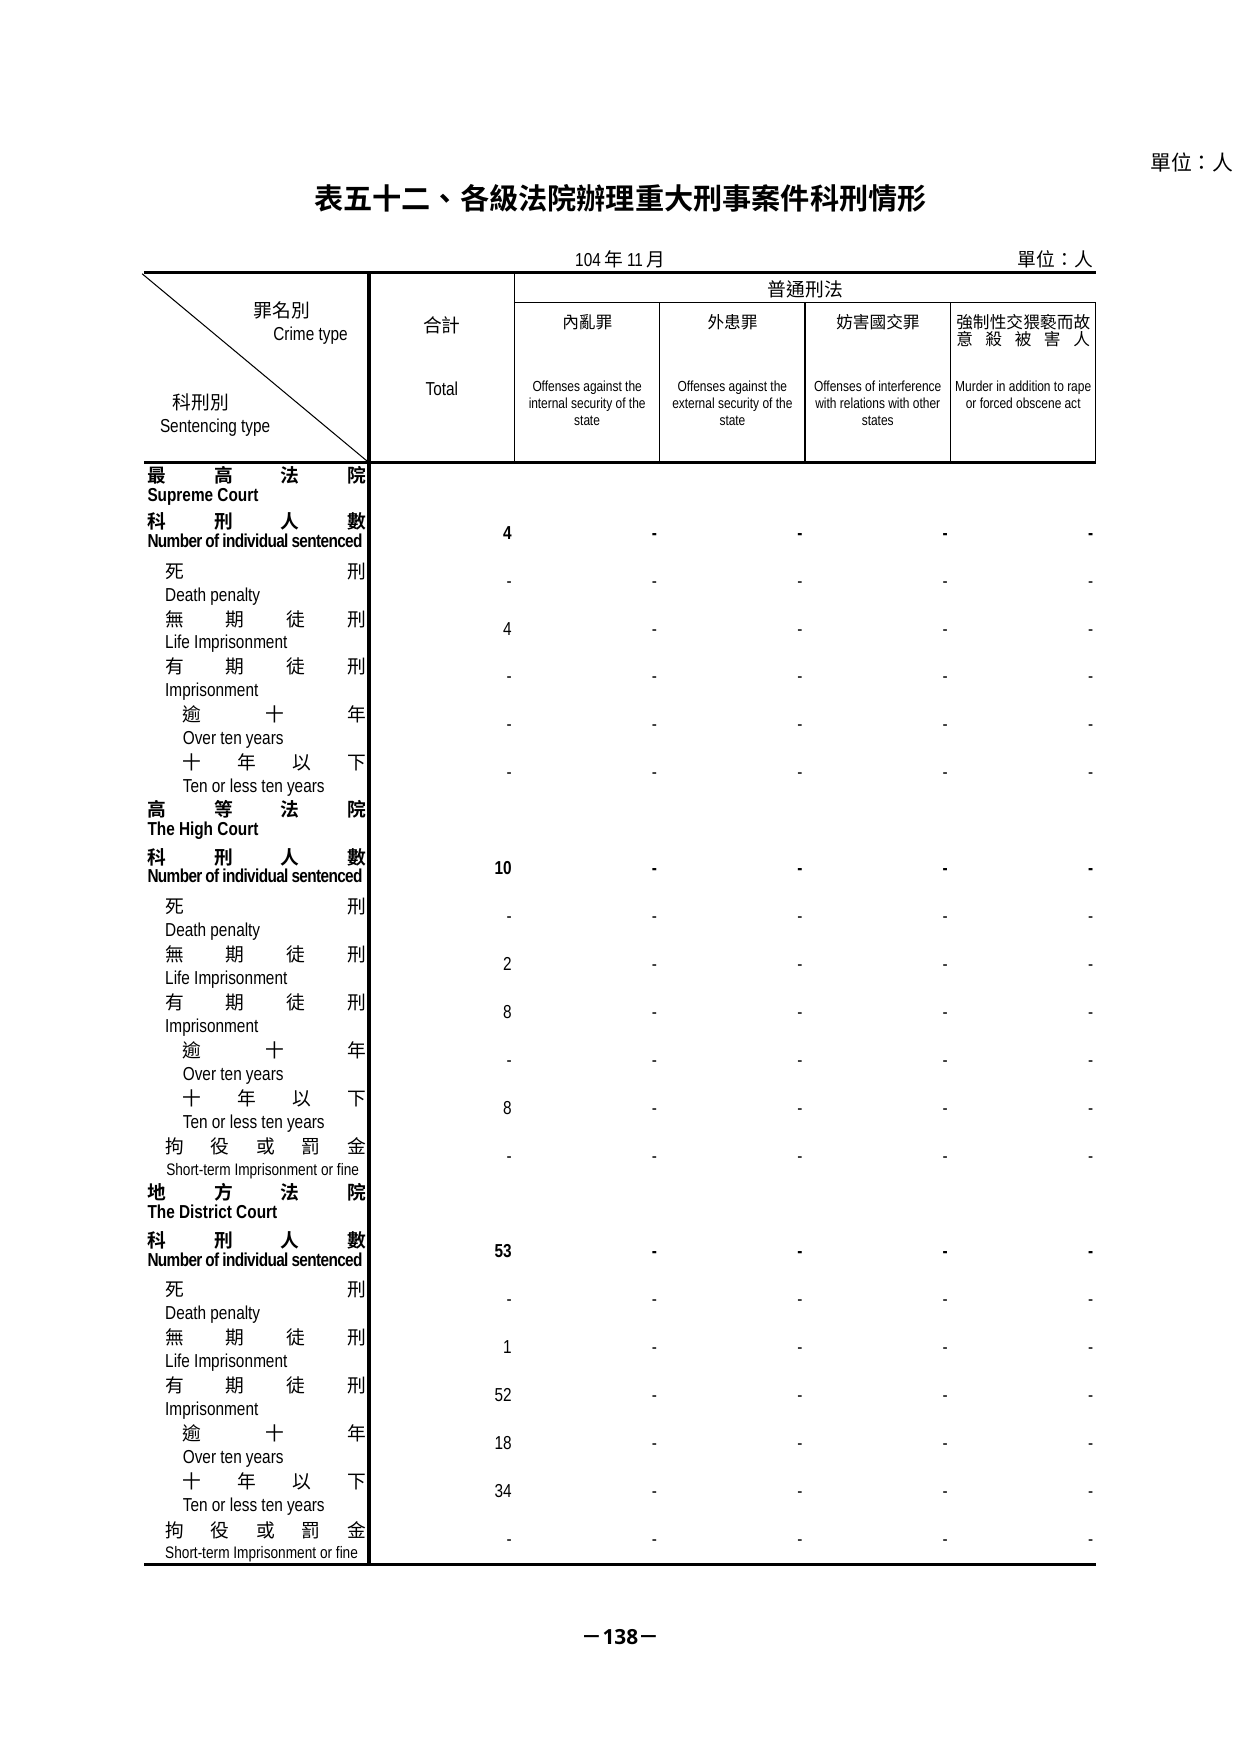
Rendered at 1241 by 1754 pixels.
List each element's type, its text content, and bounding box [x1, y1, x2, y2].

table_cell - [660, 844, 805, 892]
table_cell - [514, 1419, 659, 1467]
table_cell [950, 1179, 1096, 1227]
table_cell - [950, 988, 1096, 1036]
table_cell - [805, 1419, 950, 1467]
table_cell - [950, 1323, 1096, 1371]
table_cell [514, 796, 659, 844]
table_cell - [514, 604, 659, 652]
table_cell 8 [371, 1084, 514, 1131]
table_cell 有期徒刑 Imprisonment [144, 652, 367, 700]
table_cell - [805, 1515, 950, 1563]
table_cell - [514, 1131, 659, 1179]
table_cell - [660, 509, 805, 556]
table_cell - [805, 988, 950, 1036]
table_cell 逾十年 Over ten years [144, 1036, 367, 1083]
table_cell 科刑人數 Number of individual sentenced [144, 509, 367, 556]
table_cell [950, 464, 1096, 508]
text 單位：人 [1150, 146, 1240, 171]
text 104年11月 單位：人 [148, 250, 1092, 271]
table_cell - [514, 700, 659, 748]
table_cell - [805, 509, 950, 556]
table_cell [514, 1179, 659, 1227]
table_cell - [660, 700, 805, 748]
table_cell [371, 1179, 514, 1227]
table_cell - [514, 1036, 659, 1083]
table_cell - [660, 892, 805, 940]
table_cell - [805, 940, 950, 988]
table_cell 4 [371, 509, 514, 556]
table_cell - [950, 1467, 1096, 1515]
table_cell 52 [371, 1371, 514, 1419]
table_cell 十年以下 Ten or less ten years [144, 1084, 367, 1131]
table_cell 科刑人數 Number of individual sentenced [144, 844, 367, 892]
table_cell [805, 796, 950, 844]
table_cell - [371, 1275, 514, 1323]
table_cell 4 [371, 604, 514, 652]
table_cell 妨害國交罪 [806, 303, 950, 375]
table_cell 內亂罪 [515, 303, 659, 375]
table_cell - [514, 940, 659, 988]
table_cell 十年以下 Ten or less ten years [144, 748, 367, 796]
table_cell - [950, 1515, 1096, 1563]
table_cell 8 [371, 988, 514, 1036]
table_cell - [950, 1227, 1096, 1275]
table_cell - [660, 1084, 805, 1131]
table_cell - [950, 892, 1096, 940]
table_cell - [805, 700, 950, 748]
table_cell - [805, 892, 950, 940]
text [1150, 139, 1240, 146]
table_cell - [514, 1084, 659, 1131]
table_cell 最高法院 Supreme Court [144, 464, 367, 508]
table_cell - [805, 1084, 950, 1131]
table_cell 死刑 Death penalty [144, 892, 367, 940]
table_cell Offenses against the external security of the state [660, 375, 804, 458]
table_cell - [514, 1371, 659, 1419]
table_cell 外患罪 [660, 303, 804, 375]
table_cell 科刑人數 Number of individual sentenced [144, 1227, 367, 1275]
table_cell - [950, 652, 1096, 700]
table_cell - [950, 556, 1096, 604]
table_cell - [660, 1371, 805, 1419]
table_cell [950, 796, 1096, 844]
text [1150, 171, 1240, 179]
table_cell - [805, 652, 950, 700]
table_cell - [660, 556, 805, 604]
table_header 罪名別 Crime type 科刑別 Sentencing type [144, 277, 364, 461]
table_cell - [805, 1371, 950, 1419]
table_cell - [805, 604, 950, 652]
table_cell - [660, 940, 805, 988]
table_cell 有期徒刑 Imprisonment [144, 988, 367, 1036]
table_cell - [371, 1131, 514, 1179]
table_cell - [950, 1084, 1096, 1131]
table_cell - [950, 844, 1096, 892]
table_cell - [660, 1515, 805, 1563]
table_cell - [660, 652, 805, 700]
table_header 普通刑法 [515, 274, 1096, 302]
table_cell - [805, 1036, 950, 1083]
table_cell - [805, 1275, 950, 1323]
table_cell 逾十年 Over ten years [144, 1419, 367, 1467]
table_cell - [805, 1227, 950, 1275]
table_header 罪名別 Crime type 科刑別 Sentencing type [145, 274, 367, 459]
table_cell - [805, 844, 950, 892]
table_cell Offenses against the internal security of the state [515, 375, 659, 458]
table_cell [371, 464, 514, 508]
table_cell Offenses of interference with relations with other states [806, 375, 950, 458]
table_cell 1 [371, 1323, 514, 1371]
table_cell [660, 464, 805, 508]
table_cell - [660, 1467, 805, 1515]
table_cell - [514, 844, 659, 892]
table_cell 34 [371, 1467, 514, 1515]
table_cell - [660, 604, 805, 652]
table_cell 十年以下 Ten or less ten years [144, 1467, 367, 1515]
table_cell 無期徒刑 Life Imprisonment [144, 604, 367, 652]
table_cell - [950, 1131, 1096, 1179]
table_cell - [514, 556, 659, 604]
table_cell - [514, 988, 659, 1036]
table_cell - [950, 1036, 1096, 1083]
table_cell - [950, 940, 1096, 988]
table_cell 地方法院 The District Court [144, 1179, 367, 1227]
table_cell - [514, 652, 659, 700]
table_cell [805, 464, 950, 508]
table_cell - [805, 1323, 950, 1371]
table_cell 無期徒刑 Life Imprisonment [144, 940, 367, 988]
table_cell 死刑 Death penalty [144, 556, 367, 604]
table_cell [514, 464, 659, 508]
table_cell 10 [371, 844, 514, 892]
table_cell 高等法院 The High Court [144, 796, 367, 844]
table_cell - [805, 748, 950, 796]
table_cell - [514, 1227, 659, 1275]
table_cell - [950, 604, 1096, 652]
table_cell - [660, 1275, 805, 1323]
table_cell - [950, 1275, 1096, 1323]
table_cell 拘役或罰金 Short-term Imprisonment or fine [144, 1515, 367, 1563]
table_cell Total [371, 375, 514, 458]
table_cell [660, 796, 805, 844]
table_cell - [660, 748, 805, 796]
table_cell Murder in addition to rape or forced obscene act [951, 375, 1095, 458]
table_cell - [514, 892, 659, 940]
table_cell - [371, 892, 514, 940]
table_cell - [514, 1467, 659, 1515]
table_cell - [371, 652, 514, 700]
table_cell 2 [371, 940, 514, 988]
table_cell - [950, 1419, 1096, 1467]
table_cell [805, 1179, 950, 1227]
table_cell [371, 796, 514, 844]
table_cell - [371, 556, 514, 604]
table_cell - [660, 1227, 805, 1275]
table_cell [660, 1179, 805, 1227]
table_cell - [660, 1036, 805, 1083]
table_cell - [371, 1515, 514, 1563]
table_cell 逾十年 Over ten years [144, 700, 367, 748]
table_cell 無期徒刑 Life Imprisonment [144, 1323, 367, 1371]
table_cell - [950, 700, 1096, 748]
table_cell 53 [371, 1227, 514, 1275]
table_cell - [371, 700, 514, 748]
table_cell - [805, 1131, 950, 1179]
table_cell - [805, 556, 950, 604]
table_cell - [514, 1323, 659, 1371]
table_cell - [660, 988, 805, 1036]
table_cell 18 [371, 1419, 514, 1467]
table_cell 死刑 Death penalty [144, 1275, 367, 1323]
table_header 合計 [371, 274, 514, 375]
table_cell - [950, 748, 1096, 796]
table_cell - [371, 1036, 514, 1083]
table_cell - [660, 1323, 805, 1371]
table_cell 強制性交猥褻而故意殺被害人 [951, 303, 1095, 375]
table_cell 有期徒刑 Imprisonment [144, 1371, 367, 1419]
table_cell - [514, 1275, 659, 1323]
text 表五十二、各級法院辦理重大刑事案件科刑情形 [148, 183, 1092, 216]
table_cell - [660, 1419, 805, 1467]
table_cell - [514, 748, 659, 796]
table_cell - [514, 1515, 659, 1563]
table_cell - [371, 748, 514, 796]
table_cell - [805, 1467, 950, 1515]
table_cell - [660, 1131, 805, 1179]
table_cell - [950, 1371, 1096, 1419]
table_cell - [514, 509, 659, 556]
table_cell 拘役或罰金 Short-term Imprisonment or fine [144, 1131, 367, 1179]
table_cell - [950, 509, 1096, 556]
